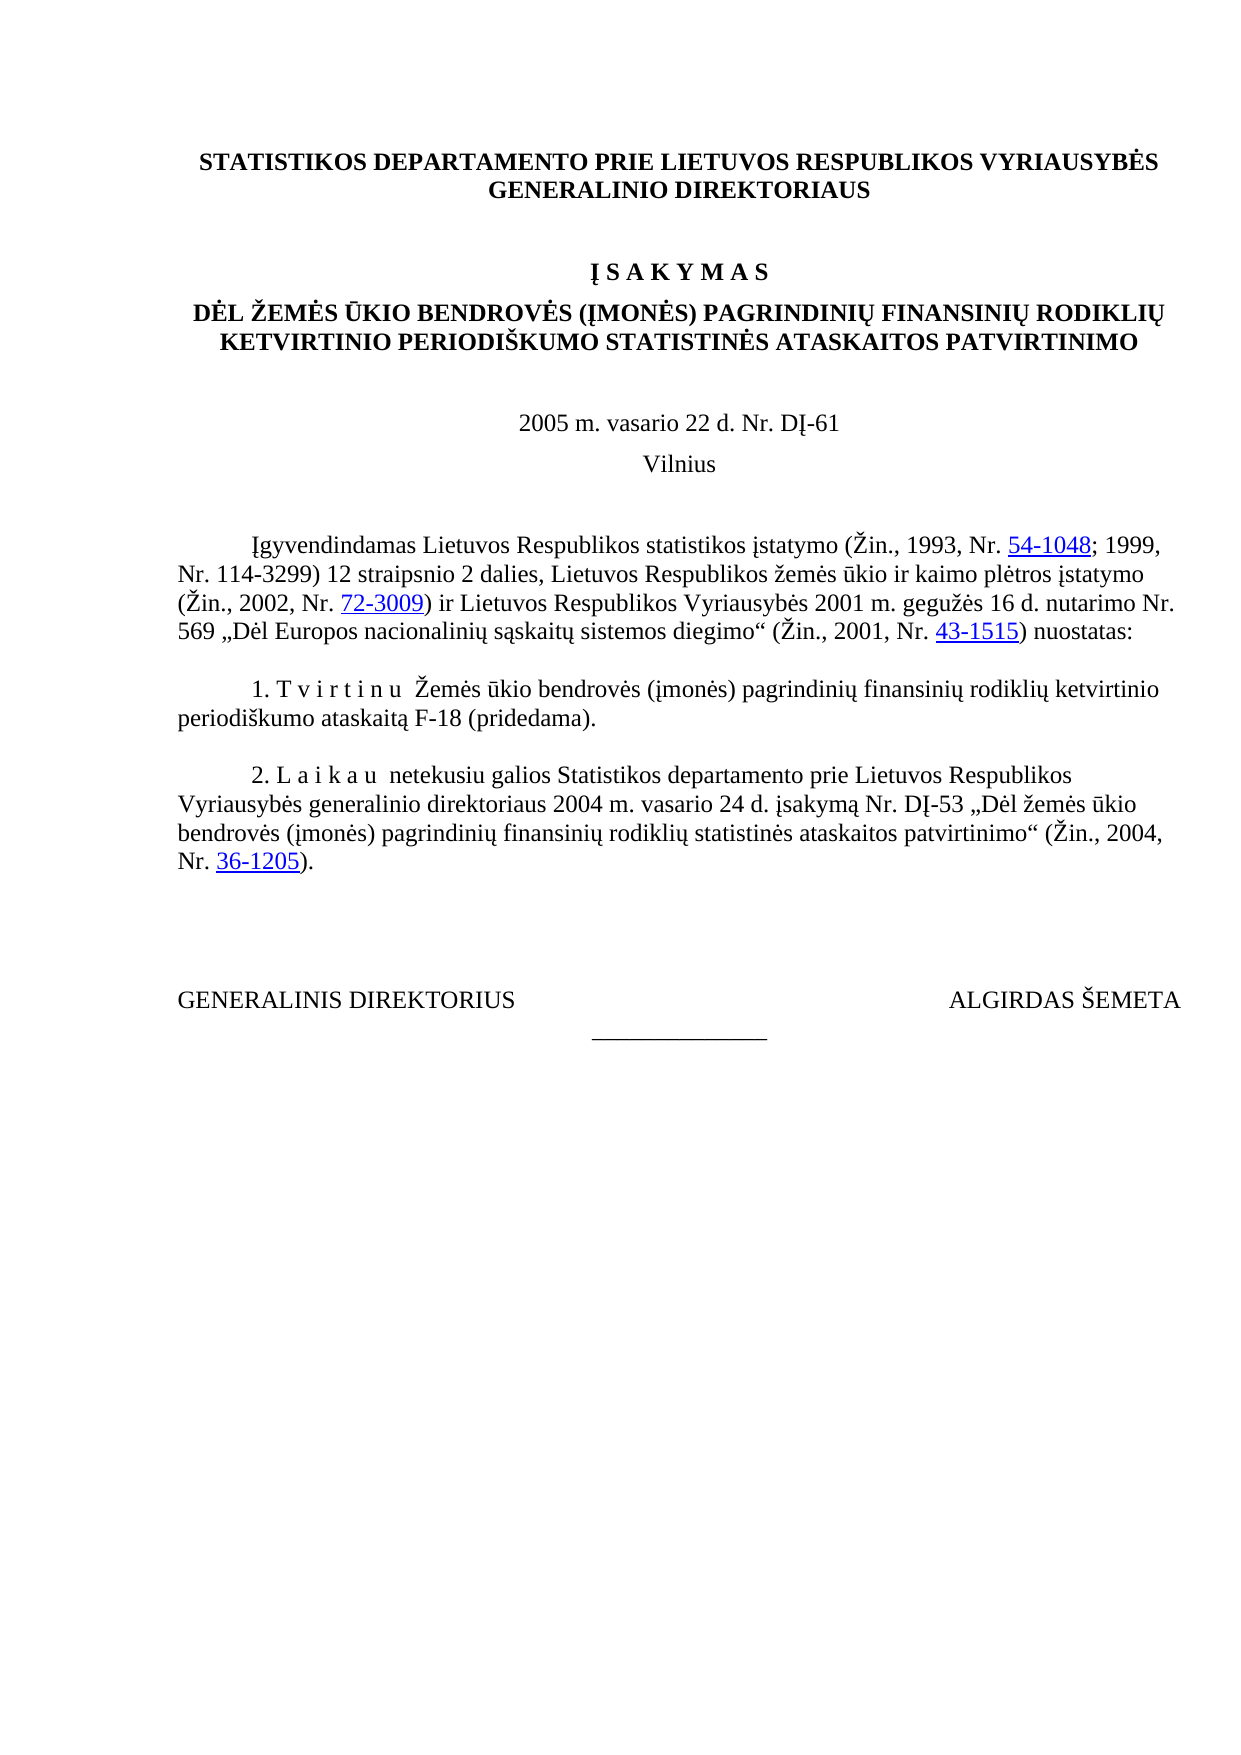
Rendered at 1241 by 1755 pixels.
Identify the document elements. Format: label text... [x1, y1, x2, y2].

text 2. Laikau netekusiu galios Statistikos departamento prie Lietuvos Respublikos Vyriausybės generalinio direktoriaus 2004 m. vasario 24 d. įsakymą Nr. DĮ-53 „Dėl žemės ūkio bendrovės (įmonės) pagrindinių finansinių rodiklių statistinės ataskaitos patvirtinimo“ (Žin., 2004, Nr. 36-1205). [177, 760, 1181, 875]
text Vilnius [177, 449, 1181, 477]
text Įgyvendindamas Lietuvos Respublikos statistikos įstatymo (Žin., 1993, Nr. 54-1048; 1999, Nr. 114-3299) 12 straipsnio 2 dalies, Lietuvos Respublikos žemės ūkio ir kaimo plėtros įstatymo (Žin., 2002, Nr. 72-3009) ir Lietuvos Respublikos Vyriausybės 2001 m. gegužės 16 d. nutarimo Nr. 569 „Dėl Europos nacionalinių sąskaitų sistemos diegimo“ (Žin., 2001, Nr. 43-1515) nuostatas: [177, 530, 1181, 645]
text 2005 m. vasario 22 d. Nr. DĮ-61 [177, 408, 1181, 437]
text STATISTIKOS DEPARTAMENTO PRIE LIETUVOS RESPUBLIKOS VYRIAUSYBĖS GENERALINIO DIREKTORIAUS [177, 147, 1181, 204]
text Į S A K Y M A S [177, 257, 1181, 286]
text ______________ [177, 1014, 1181, 1043]
text 1. Tvirtinu Žemės ūkio bendrovės (įmonės) pagrindinių finansinių rodiklių ketvirtinio periodiškumo ataskaitą F-18 (pridedama). [177, 674, 1181, 731]
text DĖL ŽEMĖS ŪKIO BENDROVĖS (ĮMONĖS) PAGRINDINIŲ FINANSINIŲ RODIKLIŲ KETVIRTINIO PERIODIŠKUMO STATISTINĖS ATASKAITOS PATVIRTINIMO [177, 298, 1181, 355]
text GENERALINIS DIREKTORIUS ALGIRDAS ŠEMETA [177, 985, 1181, 1014]
